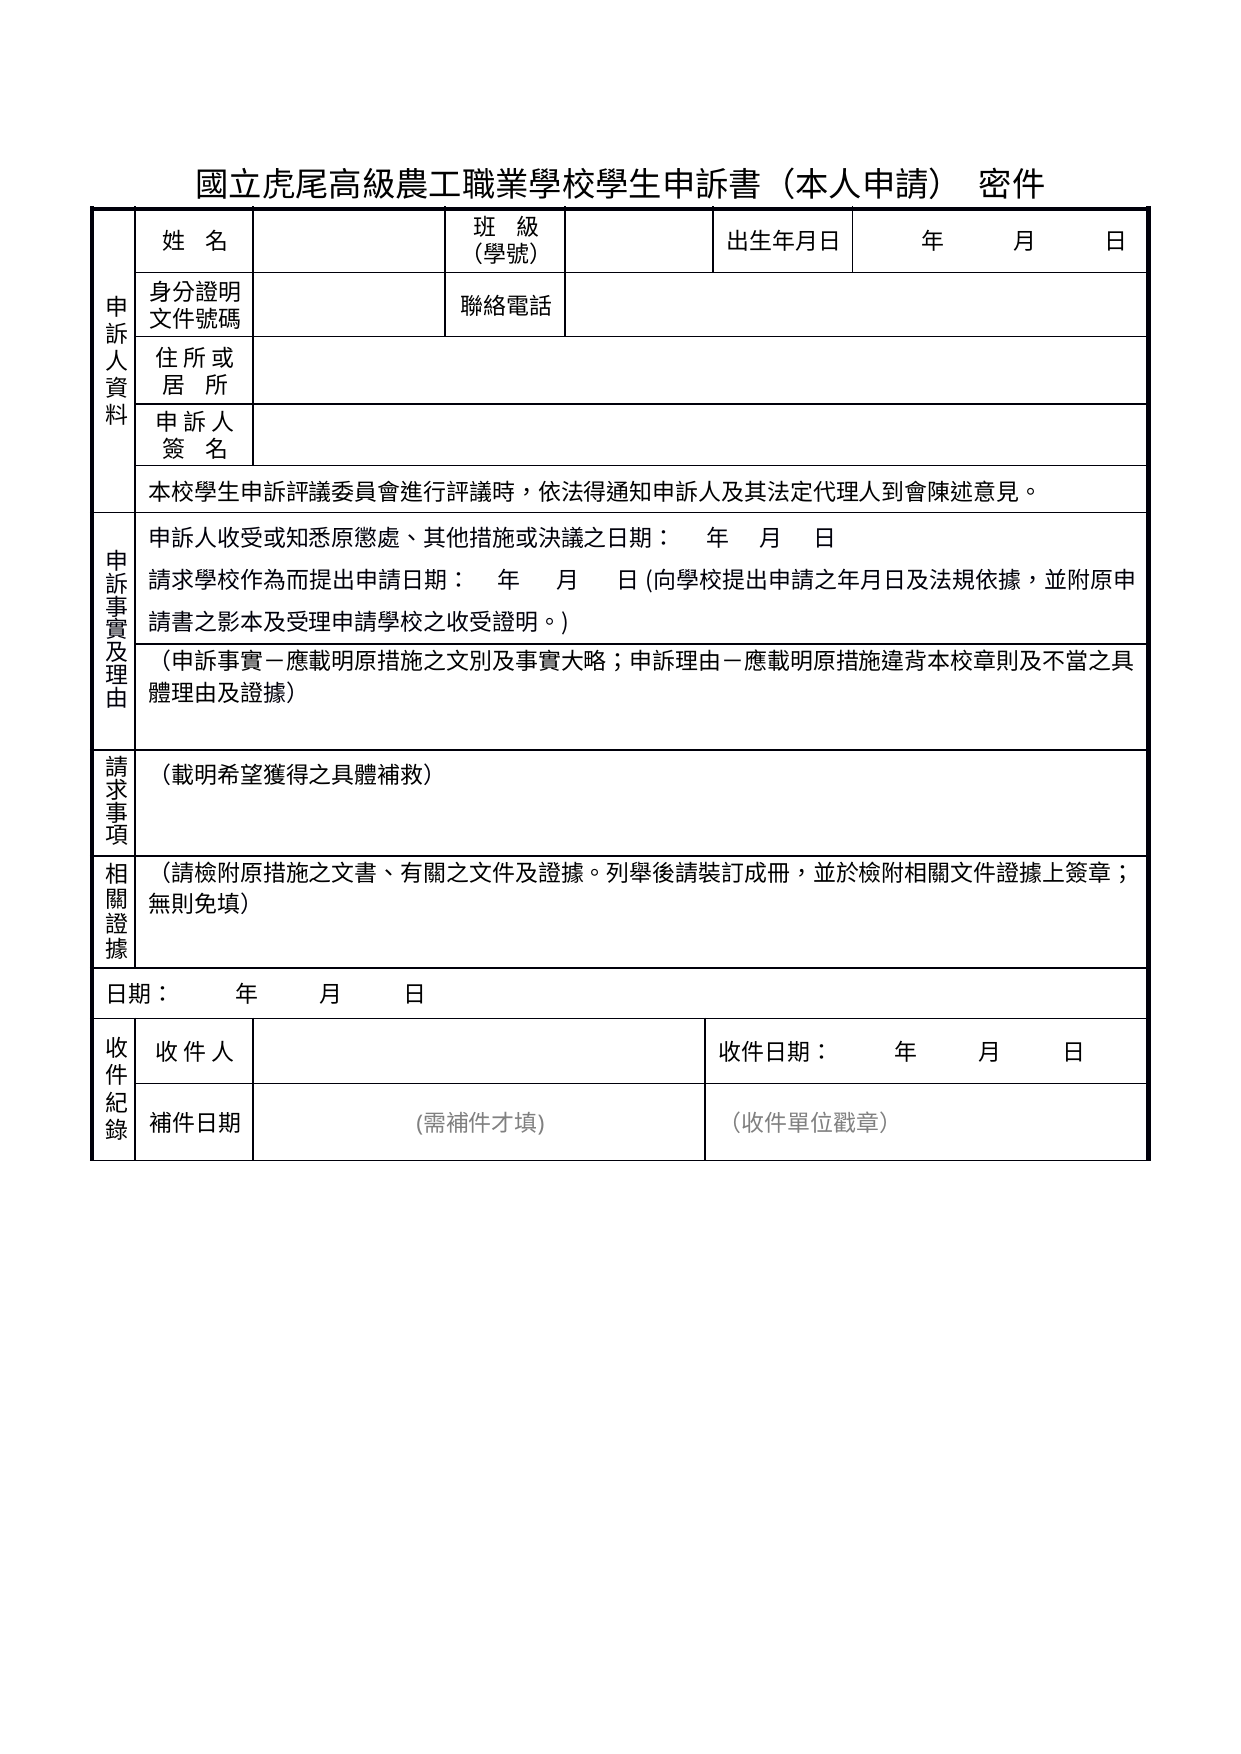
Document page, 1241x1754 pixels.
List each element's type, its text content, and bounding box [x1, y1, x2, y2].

table_cell 補件日期 [136, 1084, 252, 1159]
table_cell 請求事項 [94, 751, 134, 855]
table_header 申訴人資料 [94, 211, 134, 512]
table_cell 日期： 年 月 日 [94, 969, 1146, 1018]
table_cell 申 訴 人 簽 名 [136, 405, 252, 464]
table_cell 收 件 人 [136, 1019, 252, 1083]
table_cell （申訴事實－應載明原措施之文別及事實大略；申訴理由－應載明原措施違背本校章則及不當之具體理由及證據） [136, 645, 1146, 749]
table_cell （收件單位戳章） [706, 1084, 1146, 1159]
table_header [566, 211, 712, 271]
table_cell [566, 273, 1146, 336]
table_header [254, 211, 444, 271]
table_cell [254, 273, 444, 336]
table_cell 住 所 或 居 所 [136, 337, 252, 403]
table_cell [254, 1019, 704, 1083]
table_cell 收件日期： 年 月 日 [706, 1019, 1146, 1083]
table_cell (需補件才填) [254, 1084, 704, 1159]
table_cell [254, 337, 1146, 403]
table_cell [254, 405, 1146, 464]
table_cell 身分證明 文件號碼 [136, 273, 252, 336]
table_header 班 級 （學號） [446, 211, 564, 271]
table_cell （載明希望獲得之具體補救） [136, 751, 1146, 855]
table_cell 收件紀錄 [94, 1019, 134, 1159]
table_cell 聯絡電話 [446, 273, 564, 336]
table_header 姓 名 [136, 211, 252, 271]
table_cell 申訴人收受或知悉原懲處、其他措施或決議之日期： 年 月 日 請求學校作為而提出申請日期： 年 月 日 (向學校提出申請之年月日及法規依據，並附原申請書之影本及受理申請學校之收受證明。) [136, 513, 1146, 643]
table_header 出生年月日 [714, 211, 852, 271]
table_cell 申訴事實及理由 [94, 513, 134, 749]
table_header 年 月 日 [853, 211, 1146, 271]
table_cell 本校學生申訴評議委員會進行評議時，依法得通知申訴人及其法定代理人到會陳述意見。 [136, 466, 1146, 512]
text 國立虎尾高級農工職業學校學生申訴書（本人申請） 密件 [187, 158, 1053, 206]
table_cell 相關證據 [94, 857, 134, 967]
table_cell （請檢附原措施之文書、有關之文件及證據。列舉後請裝訂成冊，並於檢附相關文件證據上簽章；無則免填） [136, 857, 1146, 967]
